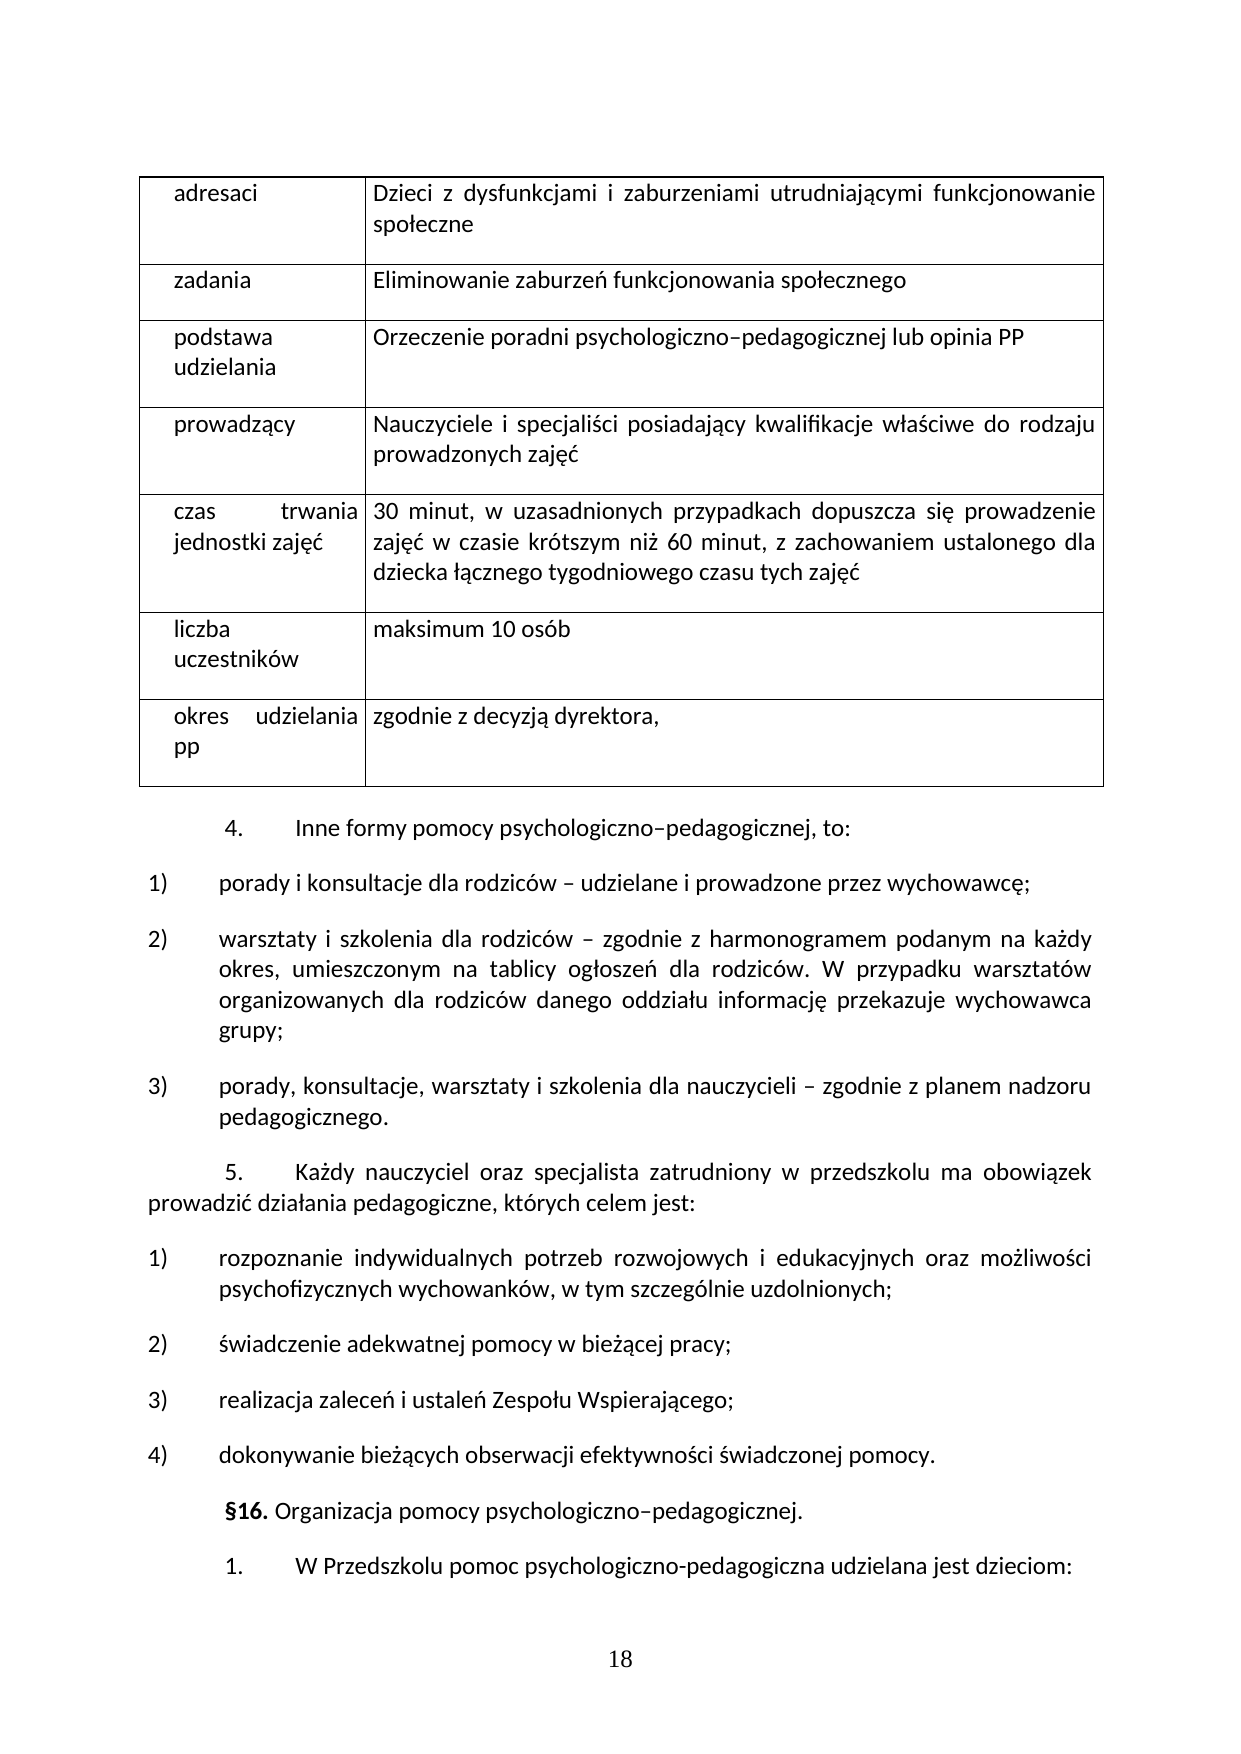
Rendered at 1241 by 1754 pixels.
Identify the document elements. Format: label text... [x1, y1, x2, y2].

table_cell podstawa udzielania [140, 321, 365, 407]
table_cell okres udzielania pp [140, 700, 365, 786]
list świadczenie adekwatnej pomocy w bieżącej pracy; [148, 1328, 1093, 1359]
list Każdy nauczyciel oraz specjalista zatrudniony w przedszkolu ma obowiązek prowadzić działania pedagogiczne, których celem jest: [148, 1156, 1093, 1217]
list rozpoznanie indywidualnych potrzeb rozwojowych i edukacyjnych oraz możliwości psychofizycznych wychowanków, w tym szczególnie uzdolnionych; [148, 1242, 1093, 1303]
table_cell zgodnie z decyzją dyrektora, [366, 700, 1103, 786]
table_cell Orzeczenie poradni psychologiczno–pedagogicznej lub opinia PP [366, 321, 1103, 407]
table_cell prowadzący [140, 408, 365, 494]
table_cell zadania [140, 265, 365, 320]
table_cell liczba uczestników [140, 613, 365, 699]
list W Przedszkolu pomoc psychologiczno-pedagogiczna udzielana jest dzieciom: [148, 1550, 1093, 1581]
list Organizacja pomocy psychologiczno–pedagogicznej. [148, 1495, 1093, 1525]
list dokonywanie bieżących obserwacji efektywności świadczonej pomocy. [148, 1439, 1093, 1470]
list Inne formy pomocy psychologiczno–pedagogicznej, to: [148, 812, 1093, 842]
list warsztaty i szkolenia dla rodziców – zgodnie z harmonogramem podanym na każdy okres, umieszczonym na tablicy ogłoszeń dla rodziców. W przypadku warsztatów organizowanych dla rodziców danego oddziału informację przekazuje wychowawca grupy; [148, 923, 1093, 1045]
list porady, konsultacje, warsztaty i szkolenia dla nauczycieli – zgodnie z planem nadzoru pedagogicznego. [148, 1070, 1093, 1131]
table_cell Eliminowanie zaburzeń funkcjonowania społecznego [366, 265, 1103, 320]
table_cell maksimum 10 osób [366, 613, 1103, 699]
table_cell Nauczyciele i specjaliści posiadający kwalifikacje właściwe do rodzaju prowadzonych zajęć [366, 408, 1103, 494]
table_cell 30 minut, w uzasadnionych przypadkach dopuszcza się prowadzenie zajęć w czasie krótszym niż 60 minut, z zachowaniem ustalonego dla dziecka łącznego tygodniowego czasu tych zajęć [366, 495, 1103, 612]
table_cell czas trwania jednostki zajęć [140, 495, 365, 612]
table_header Dzieci z dysfunkcjami i zaburzeniami utrudniającymi funkcjonowanie społeczne [366, 178, 1103, 263]
list realizacja zaleceń i ustaleń Zespołu Wspierającego; [148, 1384, 1093, 1414]
list porady i konsultacje dla rodziców – udzielane i prowadzone przez wychowawcę; [148, 867, 1093, 898]
table_header adresaci [140, 178, 365, 263]
